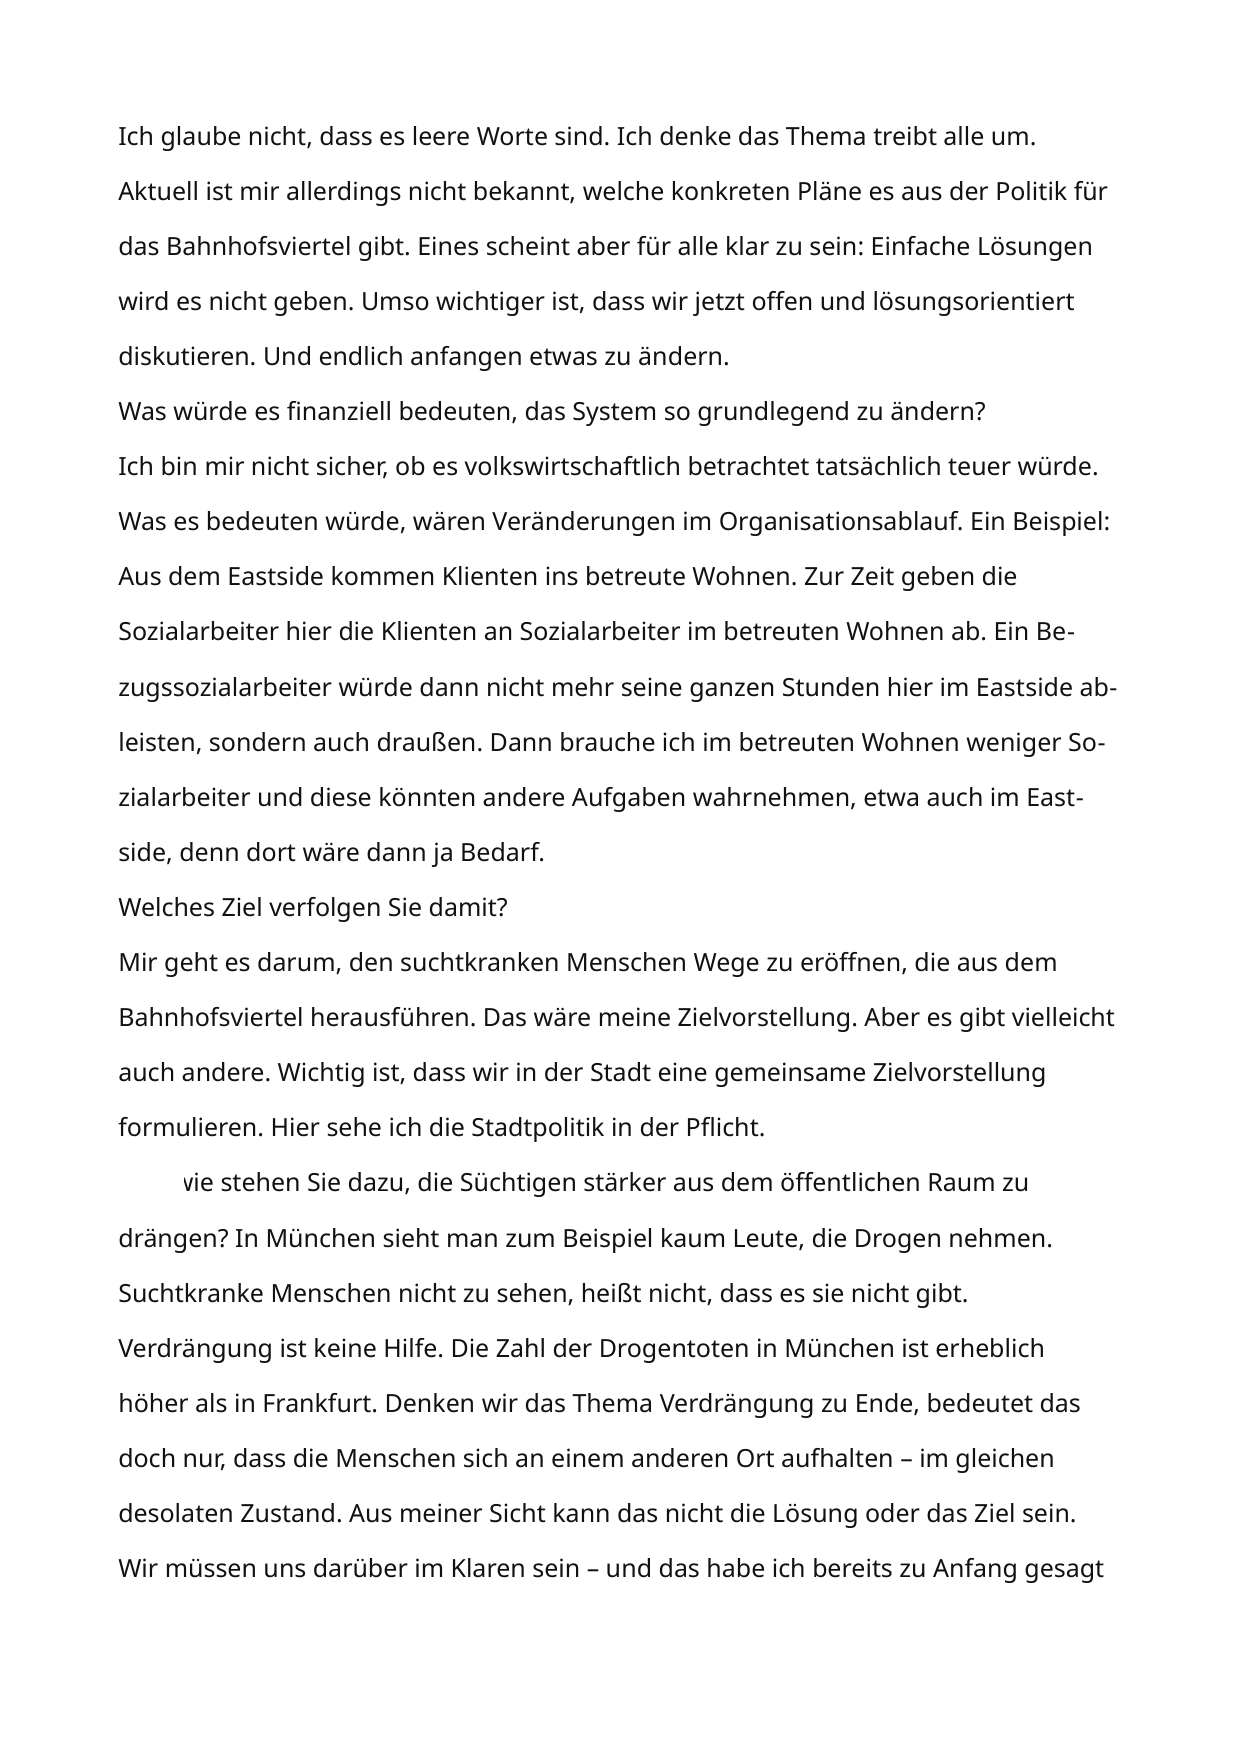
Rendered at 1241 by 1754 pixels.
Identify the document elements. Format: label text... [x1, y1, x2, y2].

text Was würde es finanziell bedeuten, das System so grundlegend zu ändern? [118, 394, 1122, 428]
text Welches Ziel verfolgen Sie damit? [118, 889, 1122, 924]
text Und wie stehen Sie dazu, die Süchtigen stärker aus dem öffentlichen Raum zu drängen? In München sieht man zum Beispiel kaum Leute, die Drogen nehmen. [118, 1165, 1122, 1254]
text Ich bin mir nicht sicher, ob es volkswirtschaftlich betrachtet tatsächlich teuer würde. Was es bedeuten würde, wären Veränderungen im Organisationsablauf. Ein Beispiel: Aus dem Eastside kommen Klienten ins betreute Wohnen. Zur Zeit geben die Sozialarbeiter hier die Klienten an Sozialarbeiter im betreuten Wohnen ab. Ein Be­zugssozialarbeiter würde dann nicht mehr seine ganzen Stunden hier im East­side ab­leisten, sondern auch draußen. Dann brauche ich im betreuten Wohnen weniger So­zialarbeiter und diese könnten andere Aufgaben wahrnehmen, etwa auch im East­side, denn dort wäre dann ja Bedarf. [118, 449, 1122, 868]
text Ich glaube nicht, dass es leere Worte sind. Ich denke das Thema treibt alle um. Aktuell ist mir allerdings nicht bekannt, welche konkreten Pläne es aus der Politik für das Bahnhofsviertel gibt. Eines scheint aber für alle klar zu sein: Einfache Lösungen wird es nicht geben. Umso wichtiger ist, dass wir jetzt offen und lösungsorientiert diskutieren. Und endlich anfangen etwas zu än­dern. [118, 118, 1122, 373]
text Mir geht es darum, den suchtkranken Menschen Wege zu eröffnen, die aus dem Bahnhofsviertel herausführen. Das wäre meine Zielvorstellung. Aber es gibt vielleicht auch andere. Wichtig ist, dass wir in der Stadt eine gemeinsame Zielvorstellung formulieren. Hier sehe ich die Stadtpolitik in der Pflicht. [118, 945, 1122, 1144]
text Suchtkranke Menschen nicht zu sehen, heißt nicht, dass es sie nicht gibt. Verdrängung ist keine Hilfe. Die Zahl der Drogentoten in München ist erheblich höher als in Frankfurt. Denken wir das Thema Verdrängung zu Ende, bedeutet das doch nur, dass die Menschen sich an einem anderen Ort aufhalten – im gleichen desolaten Zu­stand. Aus meiner Sicht kann das nicht die Lösung oder das Ziel sein. Wir müssen uns darüber im Klaren sein – und das habe ich bereits zu Anfang gesagt [118, 1275, 1122, 1585]
